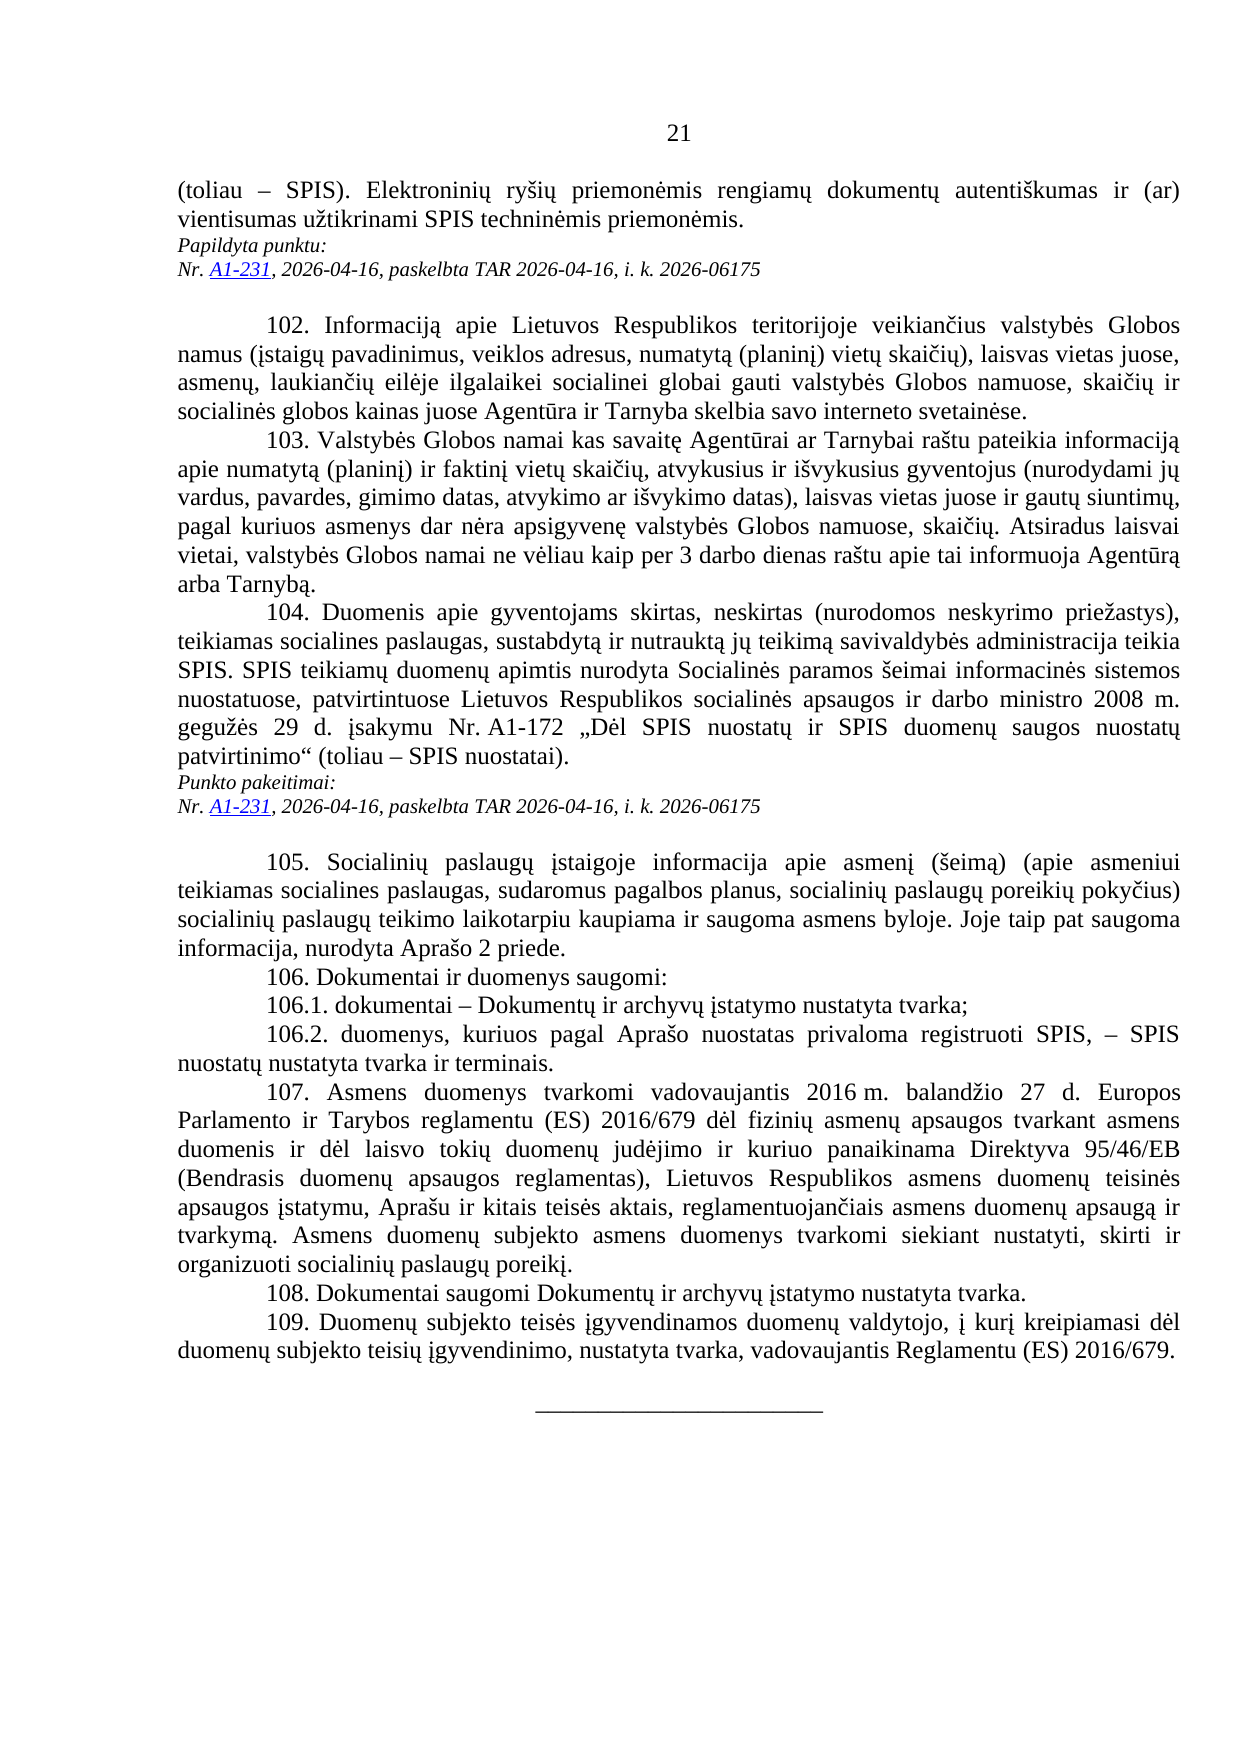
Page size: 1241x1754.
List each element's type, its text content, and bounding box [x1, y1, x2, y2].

text Nr. A1-231, 2026-04-16, paskelbta TAR 2026-04-16, i. k. 2026-06175 [177, 794, 1181, 818]
text 106.2. duomenys, kuriuos pagal Aprašo nuostatas privaloma registruoti SPIS, – SPIS nuostatų nustatyta tvarka ir terminais. [177, 1019, 1181, 1077]
text 106. Dokumentai ir duomenys saugomi: [177, 962, 1181, 991]
text 105. Socialinių paslaugų įstaigoje informacija apie asmenį (šeimą) (apie asmeniui teikiamas socialines paslaugas, sudaromus pagalbos planus, socialinių paslaugų poreikių pokyčius) socialinių paslaugų teikimo laikotarpiu kaupiama ir saugoma asmens byloje. Joje taip pat saugoma informacija, nurodyta Aprašo 2 priede. [177, 847, 1181, 962]
text ––––––––––––––––––––––– [177, 1364, 1181, 1424]
text Papildyta punktu: [177, 233, 1181, 257]
text 109. Duomenų subjekto teisės įgyvendinamos duomenų valdytojo, į kurį kreipiamasi dėl duomenų subjekto teisių įgyvendinimo, nustatyta tvarka, vadovaujantis Reglamentu (ES) 2016/679. [177, 1307, 1181, 1364]
text Punkto pakeitimai: [177, 770, 1181, 794]
text (toliau – SPIS). Elektroninių ryšių priemonėmis rengiamų dokumentų autentiškumas ir (ar) vientisumas užtikrinami SPIS techninėmis priemonėmis. [177, 176, 1181, 233]
text 104. Duomenis apie gyventojams skirtas, neskirtas (nurodomos neskyrimo priežastys), teikiamas socialines paslaugas, sustabdytą ir nutrauktą jų teikimą savivaldybės administracija teikia SPIS. SPIS teikiamų duomenų apimtis nurodyta Socialinės paramos šeimai informacinės sistemos nuostatuose, patvirtintuose Lietuvos Respublikos socialinės apsaugos ir darbo ministro 2008 m. gegužės 29 d. įsakymu Nr. A1-172 „Dėl SPIS nuostatų ir SPIS duomenų saugos nuostatų patvirtinimo“ (toliau ‒ SPIS nuostatai). [177, 597, 1181, 770]
text 106.1. dokumentai – Dokumentų ir archyvų įstatymo nustatyta tvarka; [177, 991, 1181, 1019]
text 103. Valstybės Globos namai kas savaitę Agentūrai ar Tarnybai raštu pateikia informaciją apie numatytą (planinį) ir faktinį vietų skaičių, atvykusius ir išvykusius gyventojus (nurodydami jų vardus, pavardes, gimimo datas, atvykimo ar išvykimo datas), laisvas vietas juose ir gautų siuntimų, pagal kuriuos asmenys dar nėra apsigyvenę valstybės Globos namuose, skaičių. Atsiradus laisvai vietai, valstybės Globos namai ne vėliau kaip per 3 darbo dienas raštu apie tai informuoja Agentūrą arba Tarnybą. [177, 425, 1181, 597]
text Nr. A1-231, 2026-04-16, paskelbta TAR 2026-04-16, i. k. 2026-06175 [177, 257, 1181, 281]
text 108. Dokumentai saugomi Dokumentų ir archyvų įstatymo nustatyta tvarka. [177, 1278, 1181, 1307]
text 102. Informaciją apie Lietuvos Respublikos teritorijoje veikiančius valstybės Globos namus (įstaigų pavadinimus, veiklos adresus, numatytą (planinį) vietų skaičių), laisvas vietas juose, asmenų, laukiančių eilėje ilgalaikei socialinei globai gauti valstybės Globos namuose, skaičių ir socialinės globos kainas juose Agentūra ir Tarnyba skelbia savo interneto svetainėse. [177, 310, 1181, 425]
text 107. Asmens duomenys tvarkomi vadovaujantis 2016 m. balandžio 27 d. Europos Parlamento ir Tarybos reglamentu (ES) 2016/679 dėl fizinių asmenų apsaugos tvarkant asmens duomenis ir dėl laisvo tokių duomenų judėjimo ir kuriuo panaikinama Direktyva 95/46/EB (Bendrasis duomenų apsaugos reglamentas), Lietuvos Respublikos asmens duomenų teisinės apsaugos įstatymu, Aprašu ir kitais teisės aktais, reglamentuojančiais asmens duomenų apsaugą ir tvarkymą. Asmens duomenų subjekto asmens duomenys tvarkomi siekiant nustatyti, skirti ir organizuoti socialinių paslaugų poreikį. [177, 1077, 1181, 1278]
